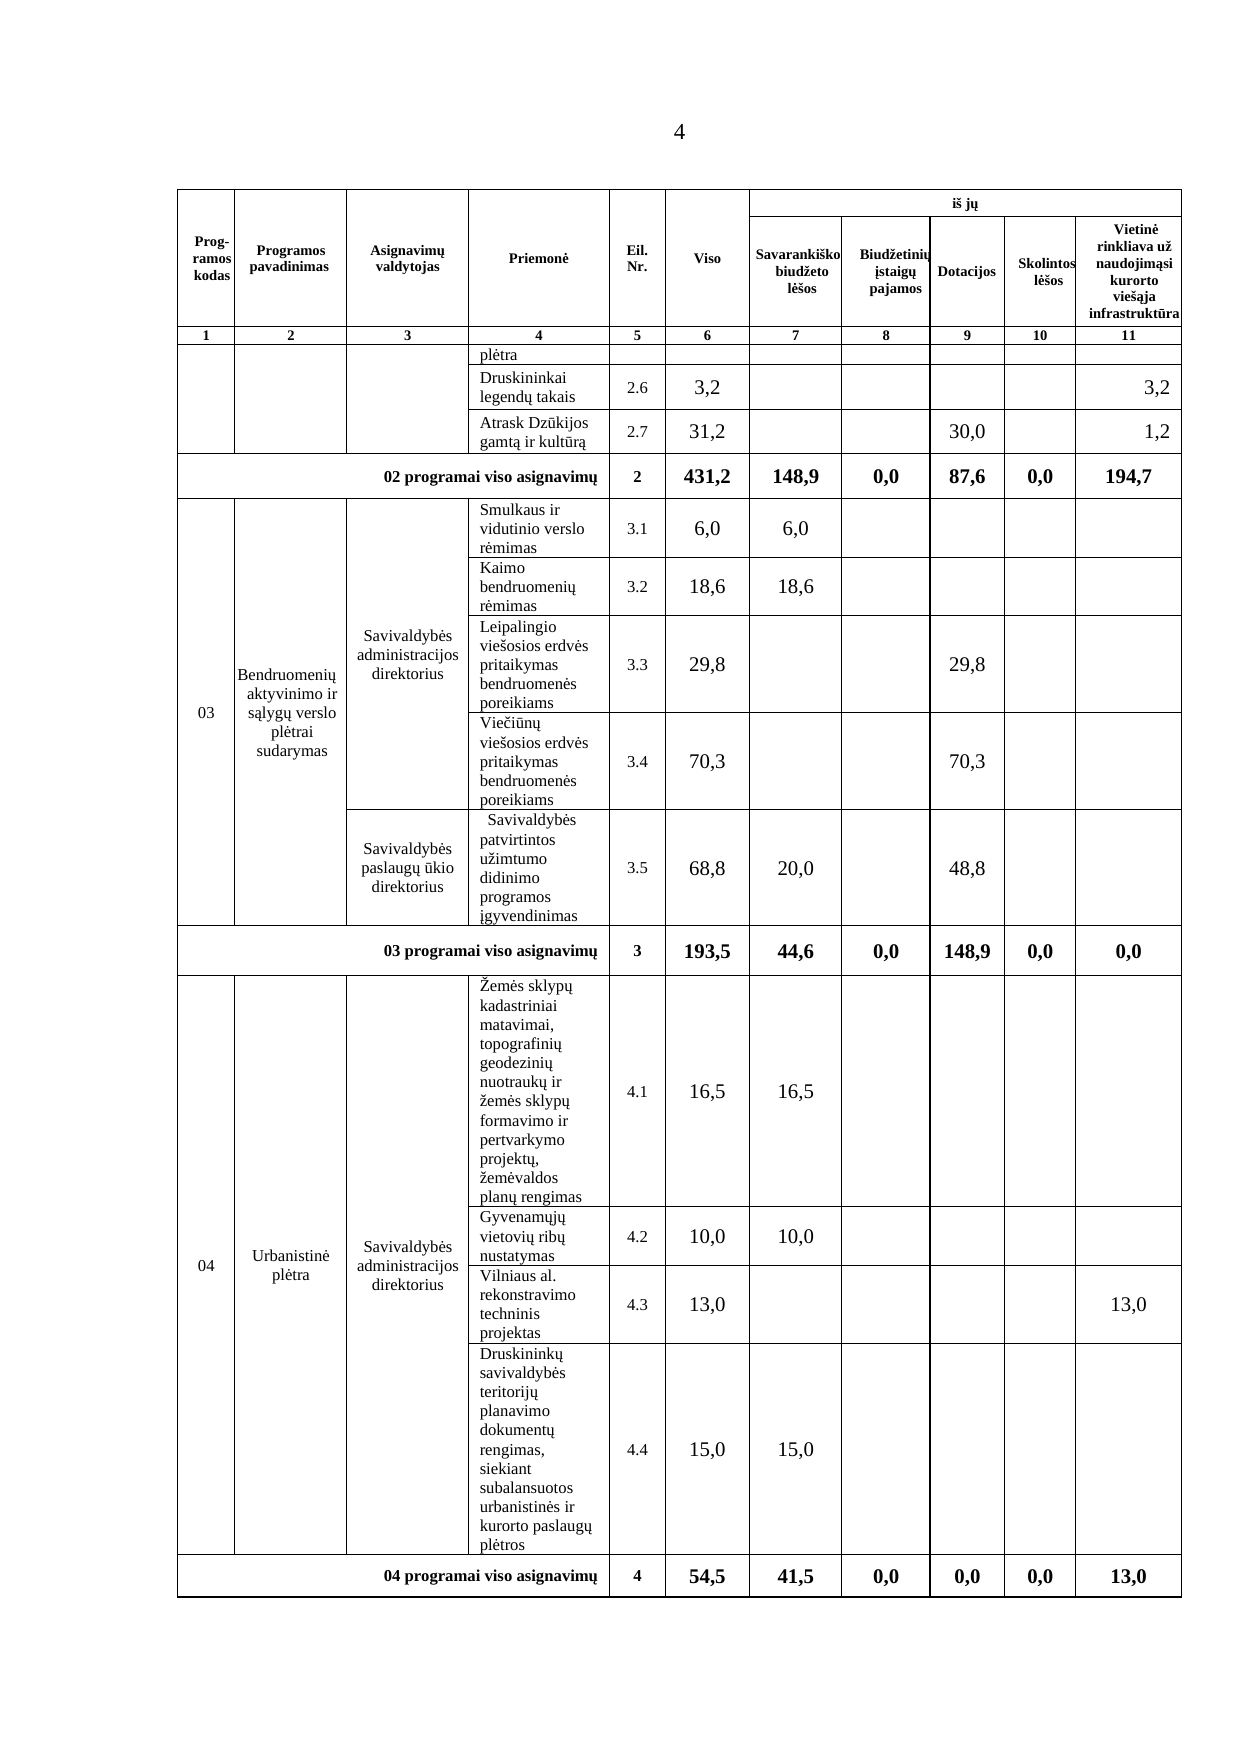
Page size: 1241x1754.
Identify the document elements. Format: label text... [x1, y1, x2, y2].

table_cell [842, 616, 929, 712]
table_cell 0,0 [1005, 454, 1075, 498]
table_cell 70,3 [931, 713, 1004, 809]
table_cell Smulkaus ir vidutinio verslo rėmimas [469, 499, 609, 557]
table_cell 0,0 [931, 1555, 1004, 1596]
table_cell 4.4 [610, 1344, 665, 1554]
table_cell 0,0 [842, 1555, 929, 1596]
table_header Programos pavadinimas [235, 190, 346, 326]
table_cell [1005, 713, 1075, 809]
table_cell 2 [235, 327, 346, 344]
table_cell 03 [178, 499, 234, 925]
table_cell 2.7 [610, 410, 665, 453]
table_header Prog-ramos kodas [178, 190, 234, 326]
table_cell [931, 499, 1004, 557]
table_cell [1005, 1266, 1075, 1342]
table_cell 11 [1076, 327, 1181, 344]
table_cell 3,2 [1076, 365, 1181, 409]
table_cell 30,0 [931, 410, 1004, 453]
table_cell 8 [842, 327, 929, 344]
table_cell [1005, 810, 1075, 925]
table_cell 48,8 [931, 810, 1004, 925]
table_cell Skolintos lėšos [1005, 217, 1075, 326]
table_cell [931, 345, 1004, 364]
table_cell 31,2 [666, 410, 749, 453]
table_cell [750, 713, 841, 809]
table_cell Vilniaus al. rekonstravimo techninis projektas [469, 1266, 609, 1342]
table_cell 1 [178, 327, 234, 344]
table_cell [1005, 1344, 1075, 1554]
table_cell [931, 558, 1004, 615]
table_cell 4 [469, 327, 609, 344]
table_cell [842, 365, 929, 409]
table_cell 4.3 [610, 1266, 665, 1342]
table_cell [1076, 558, 1181, 615]
table_cell [842, 499, 929, 557]
table_cell [750, 616, 841, 712]
table_cell 10 [1005, 327, 1075, 344]
table_cell Leipalingio viešosios erdvės pritaikymas bendruomenės poreikiams [469, 616, 609, 712]
table_cell 193,5 [666, 926, 749, 975]
table_cell 6 [666, 327, 749, 344]
table_cell 18,6 [750, 558, 841, 615]
table_cell 0,0 [842, 454, 929, 498]
table_cell 0,0 [1005, 1555, 1075, 1596]
table_cell 3 [610, 926, 665, 975]
table_cell 13,0 [1076, 1266, 1181, 1342]
table_cell [1076, 810, 1181, 925]
table_header Asignavimų valdytojas [347, 190, 468, 326]
table_cell 3.1 [610, 499, 665, 557]
table_cell [842, 1344, 929, 1554]
table_cell 3.2 [610, 558, 665, 615]
table_cell [750, 365, 841, 409]
table_cell 16,5 [666, 976, 749, 1206]
table_cell 7 [750, 327, 841, 344]
table_cell 15,0 [666, 1344, 749, 1554]
table_cell 5 [610, 327, 665, 344]
table_cell Savivaldybės administracijos direktorius [347, 499, 468, 809]
table_header iš jų [750, 190, 1181, 216]
table_cell 148,9 [750, 454, 841, 498]
table_cell [842, 1266, 929, 1342]
table_cell [347, 345, 468, 453]
table_cell [842, 713, 929, 809]
table_cell [842, 976, 929, 1206]
table_cell 04 programai viso asignavimų [178, 1555, 609, 1596]
table_cell 148,9 [931, 926, 1004, 975]
table_cell 02 programai viso asignavimų [178, 454, 609, 498]
table_cell [1076, 345, 1181, 364]
table_cell [1005, 365, 1075, 409]
table_cell [1005, 499, 1075, 557]
table_cell 29,8 [931, 616, 1004, 712]
table_cell Vietinė rinkliava už naudojimąsi kurorto viešąja infrastruktūra [1076, 217, 1181, 326]
table_cell Žemės sklypų kadastriniai matavimai, topografinių geodezinių nuotraukų ir žemės sklypų formavimo ir pertvarkymo projektų, žemėvaldos planų rengimas [469, 976, 609, 1206]
table_cell 3.4 [610, 713, 665, 809]
table_cell [931, 1266, 1004, 1342]
table_cell 54,5 [666, 1555, 749, 1596]
table_cell Bendruomenių aktyvinimo ir sąlygų verslo plėtrai sudarymas [235, 499, 346, 925]
table_cell [931, 976, 1004, 1206]
table_cell 1,2 [1076, 410, 1181, 453]
table_cell Savivaldybės administracijos direktorius [347, 976, 468, 1554]
table_cell 10,0 [666, 1207, 749, 1265]
table_cell [1076, 713, 1181, 809]
table_cell 29,8 [666, 616, 749, 712]
table_cell [1076, 1207, 1181, 1265]
table_cell plėtra [469, 345, 609, 364]
table_cell Savivaldybės patvirtintos užimtumo didinimo programos įgyvendinimas [469, 810, 609, 925]
table_cell Savivaldybės paslaugų ūkio direktorius [347, 810, 468, 925]
table_cell 2.6 [610, 365, 665, 409]
table_cell 4.1 [610, 976, 665, 1206]
table_cell 20,0 [750, 810, 841, 925]
table_cell 3.5 [610, 810, 665, 925]
table_cell 13,0 [666, 1266, 749, 1342]
table_cell 9 [931, 327, 1004, 344]
table_cell 3.3 [610, 616, 665, 712]
table_cell Druskininkai legendų takais [469, 365, 609, 409]
table_cell 15,0 [750, 1344, 841, 1554]
table_cell 4.2 [610, 1207, 665, 1265]
table_cell [610, 345, 665, 364]
table_cell 18,6 [666, 558, 749, 615]
table_cell 13,0 [1076, 1555, 1181, 1596]
table_cell [931, 1207, 1004, 1265]
table_cell [1005, 558, 1075, 615]
table_cell Savarankiško biudžeto lėšos [750, 217, 841, 326]
table_cell [1076, 499, 1181, 557]
table_cell 10,0 [750, 1207, 841, 1265]
table_cell [1005, 410, 1075, 453]
table_header Priemonė [469, 190, 609, 326]
table_cell [842, 1207, 929, 1265]
table_cell Gyvenamųjų vietovių ribų nustatymas [469, 1207, 609, 1265]
table_header Viso [666, 190, 749, 326]
table_cell Atrask Dzūkijos gamtą ir kultūrą [469, 410, 609, 453]
table_cell [750, 1266, 841, 1342]
table_cell 04 [178, 976, 234, 1554]
table_cell [1005, 976, 1075, 1206]
table_cell [235, 345, 346, 453]
table_cell 87,6 [931, 454, 1004, 498]
table_cell 41,5 [750, 1555, 841, 1596]
table_cell [1076, 616, 1181, 712]
table_cell [1076, 976, 1181, 1206]
table_cell [750, 410, 841, 453]
table_cell 0,0 [1005, 926, 1075, 975]
table_header Eil. Nr. [610, 190, 665, 326]
table_cell 44,6 [750, 926, 841, 975]
table_cell [842, 810, 929, 925]
table_cell Urbanistinė plėtra [235, 976, 346, 1554]
table_cell 0,0 [842, 926, 929, 975]
table_cell [842, 410, 929, 453]
table_cell [666, 345, 749, 364]
table_cell 03 programai viso asignavimų [178, 926, 609, 975]
table_cell [931, 1344, 1004, 1554]
table_cell Kaimo bendruomenių rėmimas [469, 558, 609, 615]
table_cell Biudžetinių įstaigų pajamos [842, 217, 929, 326]
table_cell Druskininkų savivaldybės teritorijų planavimo dokumentų rengimas, siekiant subalansuotos urbanistinės ir kurorto paslaugų plėtros [469, 1344, 609, 1554]
table_cell 68,8 [666, 810, 749, 925]
table_cell [178, 345, 234, 453]
table_cell Dotacijos [931, 217, 1004, 326]
table_cell [842, 558, 929, 615]
table_cell [931, 365, 1004, 409]
table_cell [1005, 345, 1075, 364]
table_cell 0,0 [1076, 926, 1181, 975]
table_cell 6,0 [750, 499, 841, 557]
table_cell 3,2 [666, 365, 749, 409]
table_cell [1076, 1344, 1181, 1554]
table_cell [1005, 616, 1075, 712]
table_cell 4 [610, 1555, 665, 1596]
table_cell 2 [610, 454, 665, 498]
table_cell 194,7 [1076, 454, 1181, 498]
table_cell 3 [347, 327, 468, 344]
table_cell 16,5 [750, 976, 841, 1206]
table_cell [750, 345, 841, 364]
table_cell 70,3 [666, 713, 749, 809]
table_cell Viečiūnų viešosios erdvės pritaikymas bendruomenės poreikiams [469, 713, 609, 809]
table_cell 6,0 [666, 499, 749, 557]
table_cell [842, 345, 929, 364]
table_cell 431,2 [666, 454, 749, 498]
table_cell [1005, 1207, 1075, 1265]
